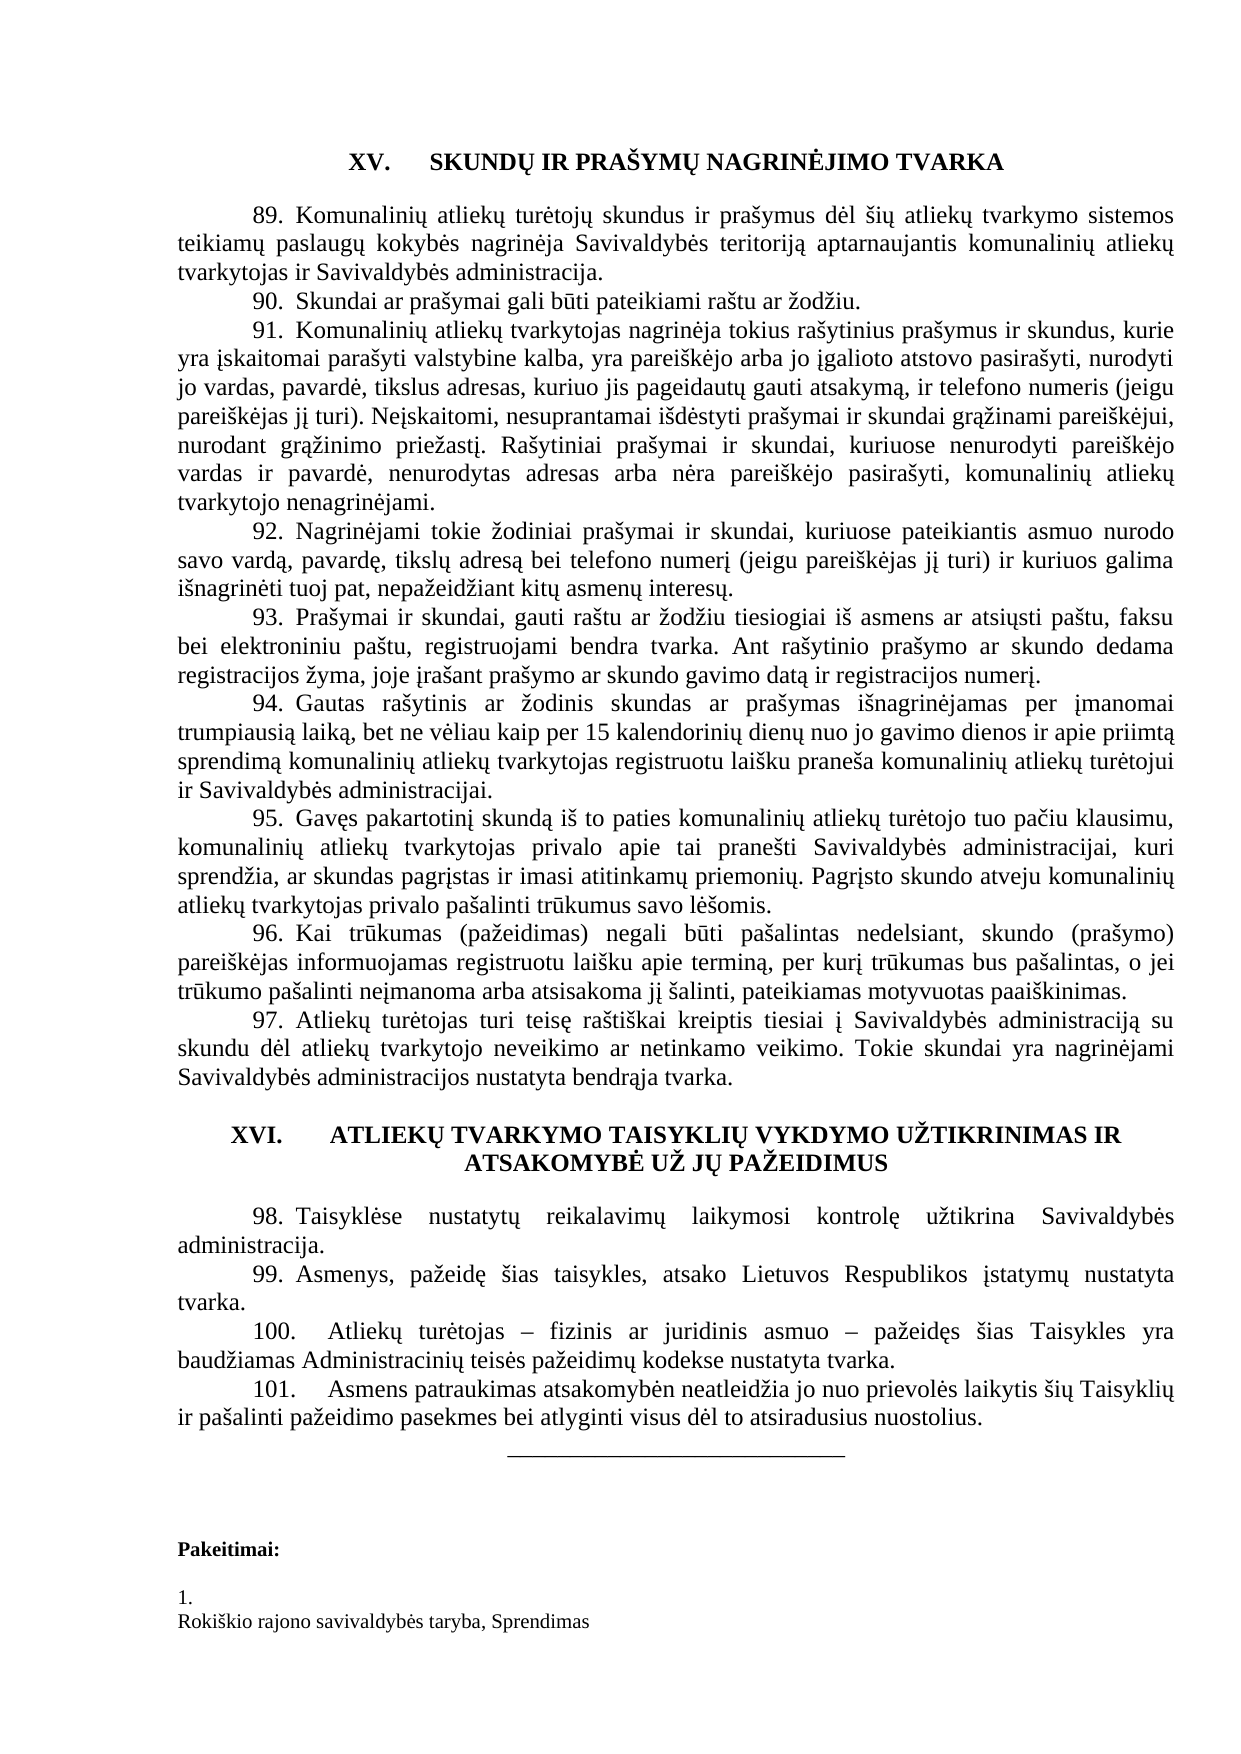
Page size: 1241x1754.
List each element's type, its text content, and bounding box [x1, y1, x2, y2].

text 98. Taisyklėse nustatytų reikalavimų laikymosi kontrolę užtikrina Savivaldybės administracija. [177, 1201, 1175, 1259]
text 97. Atliekų turėtojas turi teisę raštiškai kreiptis tiesiai į Savivaldybės administraciją su skundu dėl atliekų tvarkytojo neveikimo ar netinkamo veikimo. Tokie skundai yra nagrinėjami Savivaldybės administracijos nustatyta bendrąja tvarka. [177, 1005, 1175, 1091]
text 101. Asmens patraukimas atsakomybėn neatleidžia jo nuo prievolės laikytis šių Taisyklių ir pašalinti pažeidimo pasekmes bei atlyginti visus dėl to atsiradusius nuostolius. [177, 1374, 1175, 1431]
text Rokiškio rajono savivaldybės taryba, Sprendimas [177, 1609, 1175, 1633]
text 100. Atliekų turėtojas – fizinis ar juridinis asmuo – pažeidęs šias Taisykles yra baudžiamas Administracinių teisės pažeidimų kodekse nustatyta tvarka. [177, 1316, 1175, 1374]
text 91. Komunalinių atliekų tvarkytojas nagrinėja tokius rašytinius prašymus ir skundus, kurie yra įskaitomai parašyti valstybine kalba, yra pareiškėjo arba jo įgalioto atstovo pasirašyti, nurodyti jo vardas, pavardė, tikslus adresas, kuriuo jis pageidautų gauti atsakymą, ir telefono numeris (jeigu pareiškėjas jį turi). Neįskaitomi, nesuprantamai išdėstyti prašymai ir skundai grąžinami pareiškėjui, nurodant grąžinimo priežastį. Rašytiniai prašymai ir skundai, kuriuose nenurodyti pareiškėjo vardas ir pavardė, nenurodytas adresas arba nėra pareiškėjo pasirašyti, komunalinių atliekų tvarkytojo nenagrinėjami. [177, 315, 1175, 516]
text 99. Asmenys, pažeidę šias taisykles, atsako Lietuvos Respublikos įstatymų nustatyta tvarka. [177, 1259, 1175, 1316]
text Pakeitimai: [177, 1537, 1175, 1561]
subtitle XVI. atliekų tvarkymo taisyklių VYKDYMO užtikrinimas ir atsakomybė už jų pažeidimus [177, 1120, 1175, 1177]
text 92. Nagrinėjami tokie žodiniai prašymai ir skundai, kuriuose pateikiantis asmuo nurodo savo vardą, pavardę, tikslų adresą bei telefono numerį (jeigu pareiškėjas jį turi) ir kuriuos galima išnagrinėti tuoj pat, nepažeidžiant kitų asmenų interesų. [177, 516, 1175, 602]
text 93. Prašymai ir skundai, gauti raštu ar žodžiu tiesiogiai iš asmens ar atsiųsti paštu, faksu bei elektroniniu paštu, registruojami bendra tvarka. Ant rašytinio prašymo ar skundo dedama registracijos žyma, joje įrašant prašymo ar skundo gavimo datą ir registracijos numerį. [177, 602, 1175, 688]
text 90. Skundai ar prašymai gali būti pateikiami raštu ar žodžiu. [177, 286, 1175, 315]
text 89. Komunalinių atliekų turėtojų skundus ir prašymus dėl šių atliekų tvarkymo sistemos teikiamų paslaugų kokybės nagrinėja Savivaldybės teritoriją aptarnaujantis komunalinių atliekų tvarkytojas ir Savivaldybės administracija. [177, 200, 1175, 286]
text 94. Gautas rašytinis ar žodinis skundas ar prašymas išnagrinėjamas per įmanomai trumpiausią laiką, bet ne vėliau kaip per 15 kalendorinių dienų nuo jo gavimo dienos ir apie priimtą sprendimą komunalinių atliekų tvarkytojas registruotu laišku praneša komunalinių atliekų turėtojui ir Savivaldybės administracijai. [177, 688, 1175, 803]
text 96. Kai trūkumas (pažeidimas) negali būti pašalintas nedelsiant, skundo (prašymo) pareiškėjas informuojamas registruotu laišku apie terminą, per kurį trūkumas bus pašalintas, o jei trūkumo pašalinti neįmanoma arba atsisakoma jį šalinti, pateikiamas motyvuotas paaiškinimas. [177, 918, 1175, 1005]
text ___________________________ [177, 1431, 1175, 1460]
subtitle XV. SKUNDŲ IR PRAŠYMŲ NAGRINĖJIMO TVARKA [177, 147, 1175, 176]
text 1. [177, 1585, 1175, 1609]
text 95. Gavęs pakartotinį skundą iš to paties komunalinių atliekų turėtojo tuo pačiu klausimu, komunalinių atliekų tvarkytojas privalo apie tai pranešti Savivaldybės administracijai, kuri sprendžia, ar skundas pagrįstas ir imasi atitinkamų priemonių. Pagrįsto skundo atveju komunalinių atliekų tvarkytojas privalo pašalinti trūkumus savo lėšomis. [177, 803, 1175, 918]
